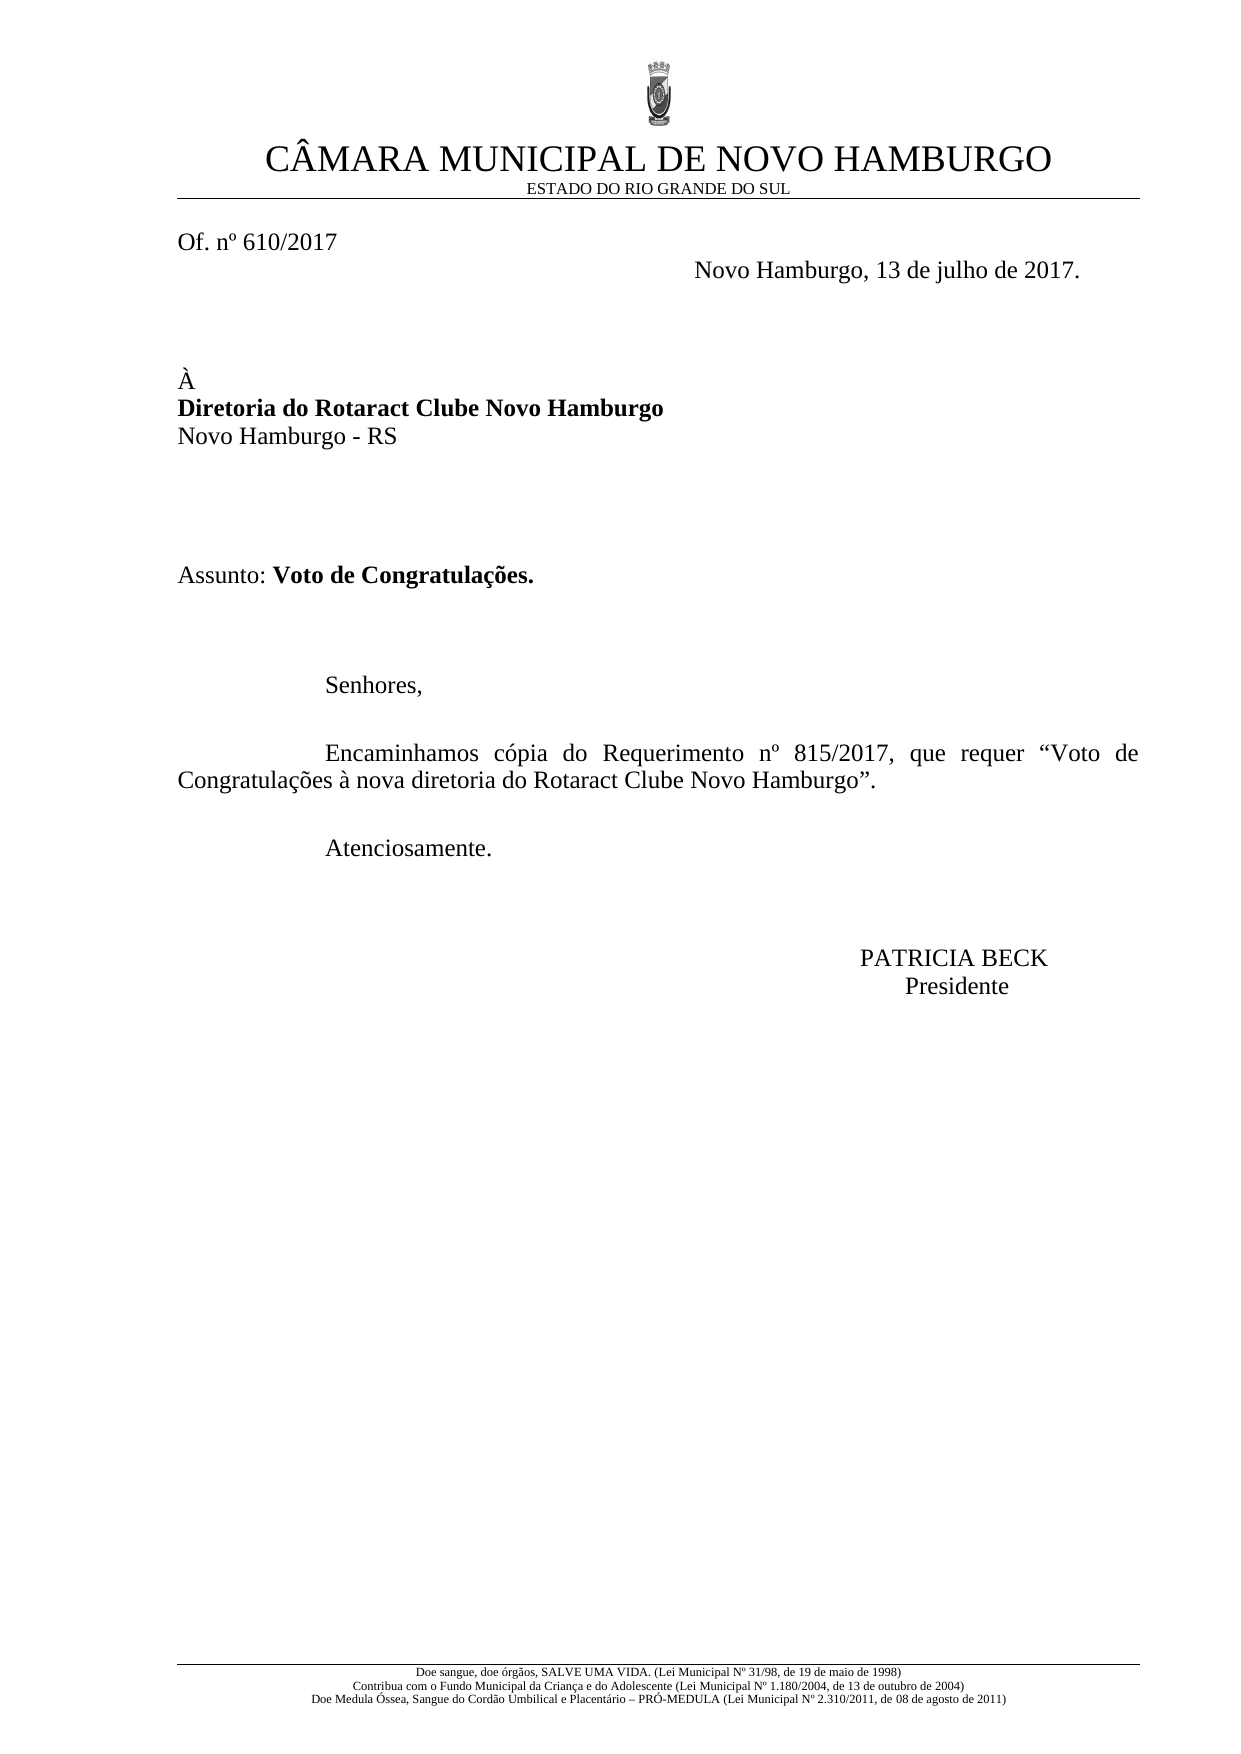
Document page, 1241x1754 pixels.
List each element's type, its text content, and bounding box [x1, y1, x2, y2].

text Encaminhamos cópia do Requerimento nº 815/2017, que requer “Voto de Congratulações à nova diretoria do Rotaract Clube Novo Hamburgo”. [177, 739, 1140, 794]
text Assunto: Voto de Congratulações. [177, 561, 1140, 588]
text Atenciosamente. [177, 834, 1140, 861]
text Diretoria do Rotaract Clube Novo Hamburgo [177, 394, 1140, 422]
text Novo Hamburgo, 13 de julho de 2017. [177, 256, 1140, 284]
text Of. nº 610/2017 [177, 228, 1140, 256]
text Novo Hamburgo - RS [177, 422, 1140, 450]
text PATRICIA BECK [177, 944, 1140, 972]
text Senhores, [177, 672, 1140, 699]
text À [177, 367, 1140, 394]
text Presidente [177, 972, 1140, 1000]
